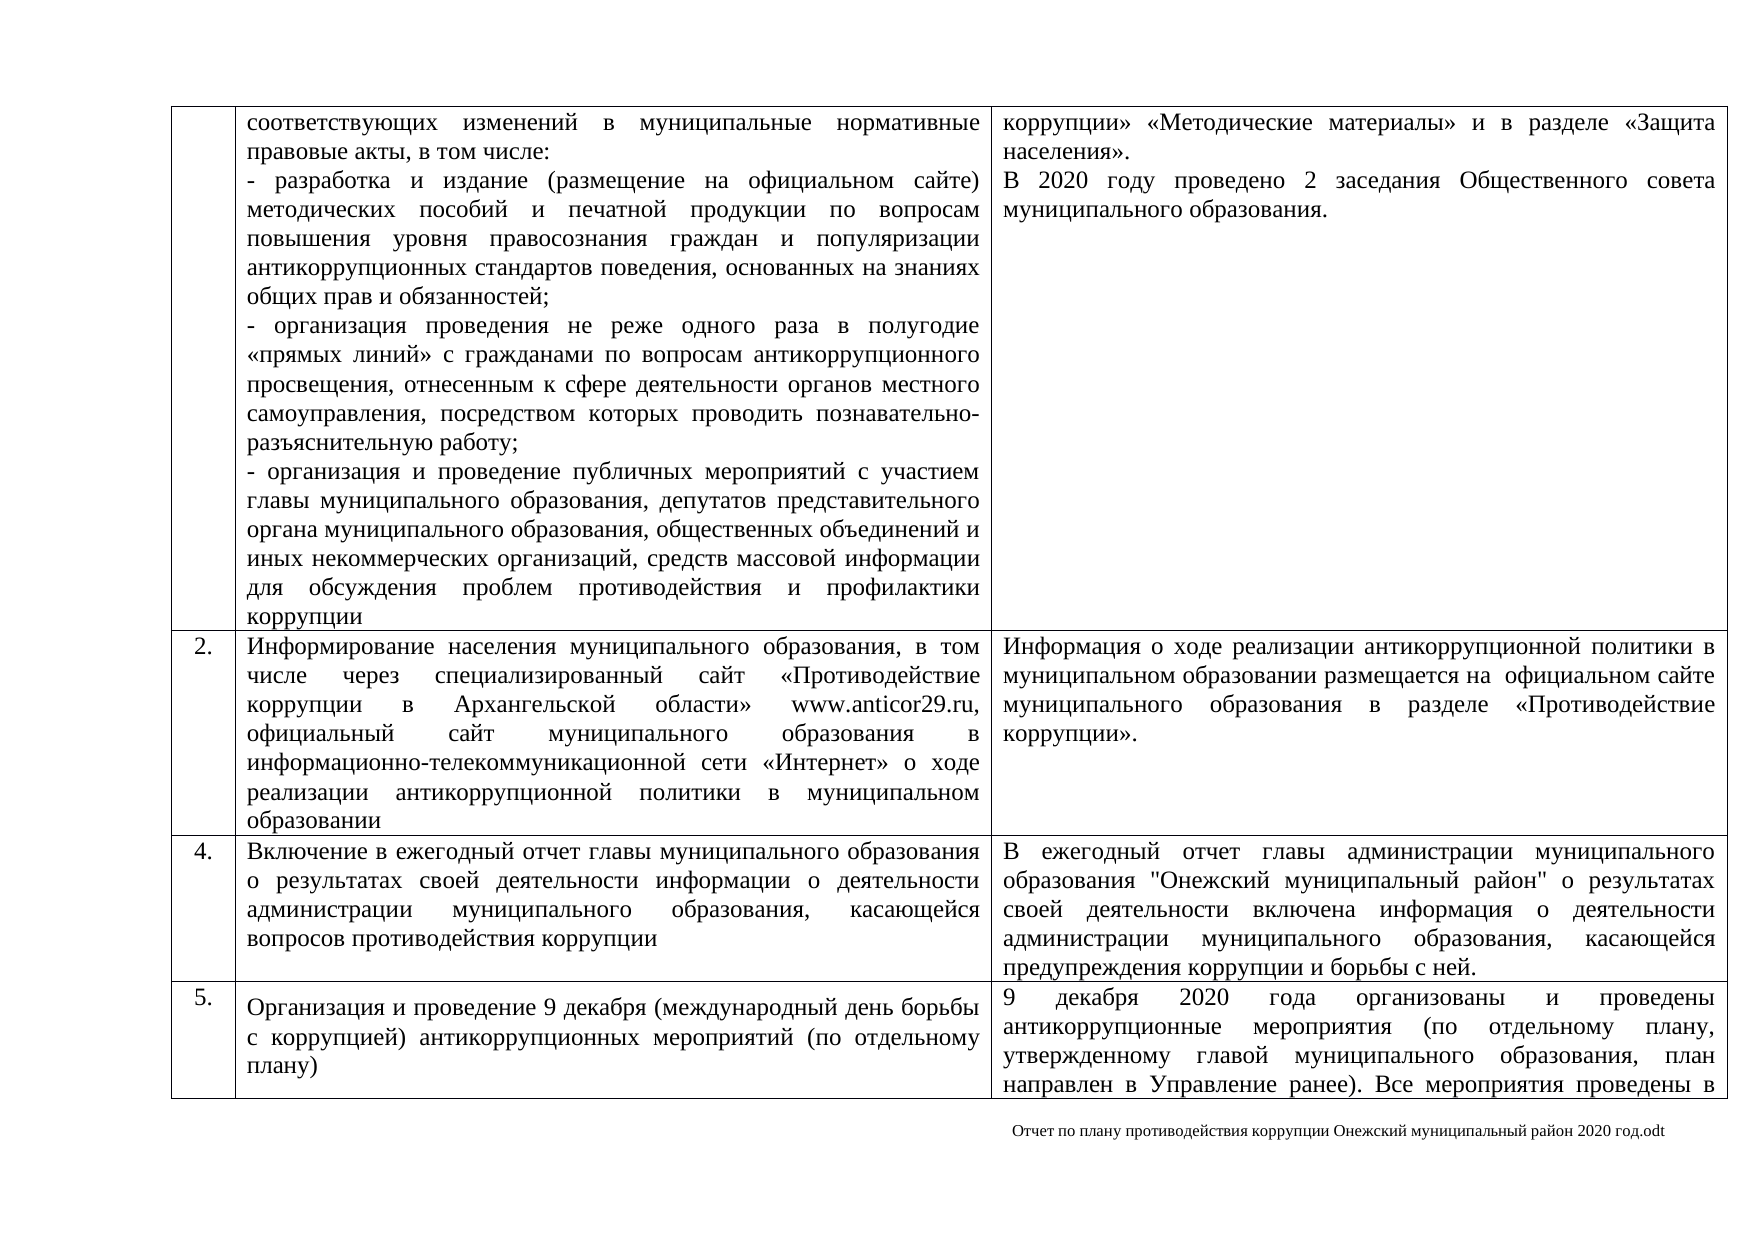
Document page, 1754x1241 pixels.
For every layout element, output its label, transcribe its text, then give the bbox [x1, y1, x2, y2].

table_cell Информация о ходе реализации антикоррупционной политики в муниципальном образовании размещается на официальном сайте муниципального образования в разделе «Противодействие коррупции». [992, 631, 1727, 834]
table_cell Включение в ежегодный отчет главы муниципального образования о результатах своей деятельности информации о деятельности администрации муниципального образования, касающейся вопросов противодействия коррупции [236, 836, 991, 981]
table_cell 5. [172, 982, 235, 1098]
table_cell [172, 107, 235, 630]
table_cell 9 декабря 2020 года организованы и проведены антикоррупционные мероприятия (по отдельному плану, утвержденному главой муниципального образования, план направлен в Управление ранее). Все мероприятия проведены в [992, 982, 1727, 1098]
table_cell 4. [172, 836, 235, 981]
table_cell 2. [172, 631, 235, 834]
table_cell Информирование населения муниципального образования, в том числе через специализированный сайт «Противодействие коррупции в Архангельской области» www.anticor29.ru, официальный сайт муниципального образования в информационно-телекоммуникационной сети «Интернет» о ходе реализации антикоррупционной политики в муниципальном образовании [236, 631, 991, 834]
table_cell коррупции» «Методические материалы» и в разделе «Защита населения». В 2020 году проведено 2 заседания Общественного совета муниципального образования. [992, 107, 1727, 630]
table_cell В ежегодный отчет главы администрации муниципального образования "Онежский муниципальный район" о результатах своей деятельности включена информация о деятельности администрации муниципального образования, касающейся предупреждения коррупции и борьбы с ней. [992, 836, 1727, 981]
table_cell Организация и проведение 9 декабря (международный день борьбы с коррупцией) антикоррупционных мероприятий (по отдельному плану) [236, 982, 991, 1098]
table_cell соответствующих изменений в муниципальные нормативные правовые акты, в том числе: - разработка и издание (размещение на официальном сайте) методических пособий и печатной продукции по вопросам повышения уровня правосознания граждан и популяризации антикоррупционных стандартов поведения, основанных на знаниях общих прав и обязанностей; - организация проведения не реже одного раза в полугодие «прямых линий» с гражданами по вопросам антикоррупционного просвещения, отнесенным к сфере деятельности органов местного самоуправления, посредством которых проводить познавательно-разъяснительную работу; - организация и проведение публичных мероприятий с участием главы муниципального образования, депутатов представительного органа муниципального образования, общественных объединений и иных некоммерческих организаций, средств массовой информации для обсуждения проблем противодействия и профилактики коррупции [236, 107, 991, 630]
